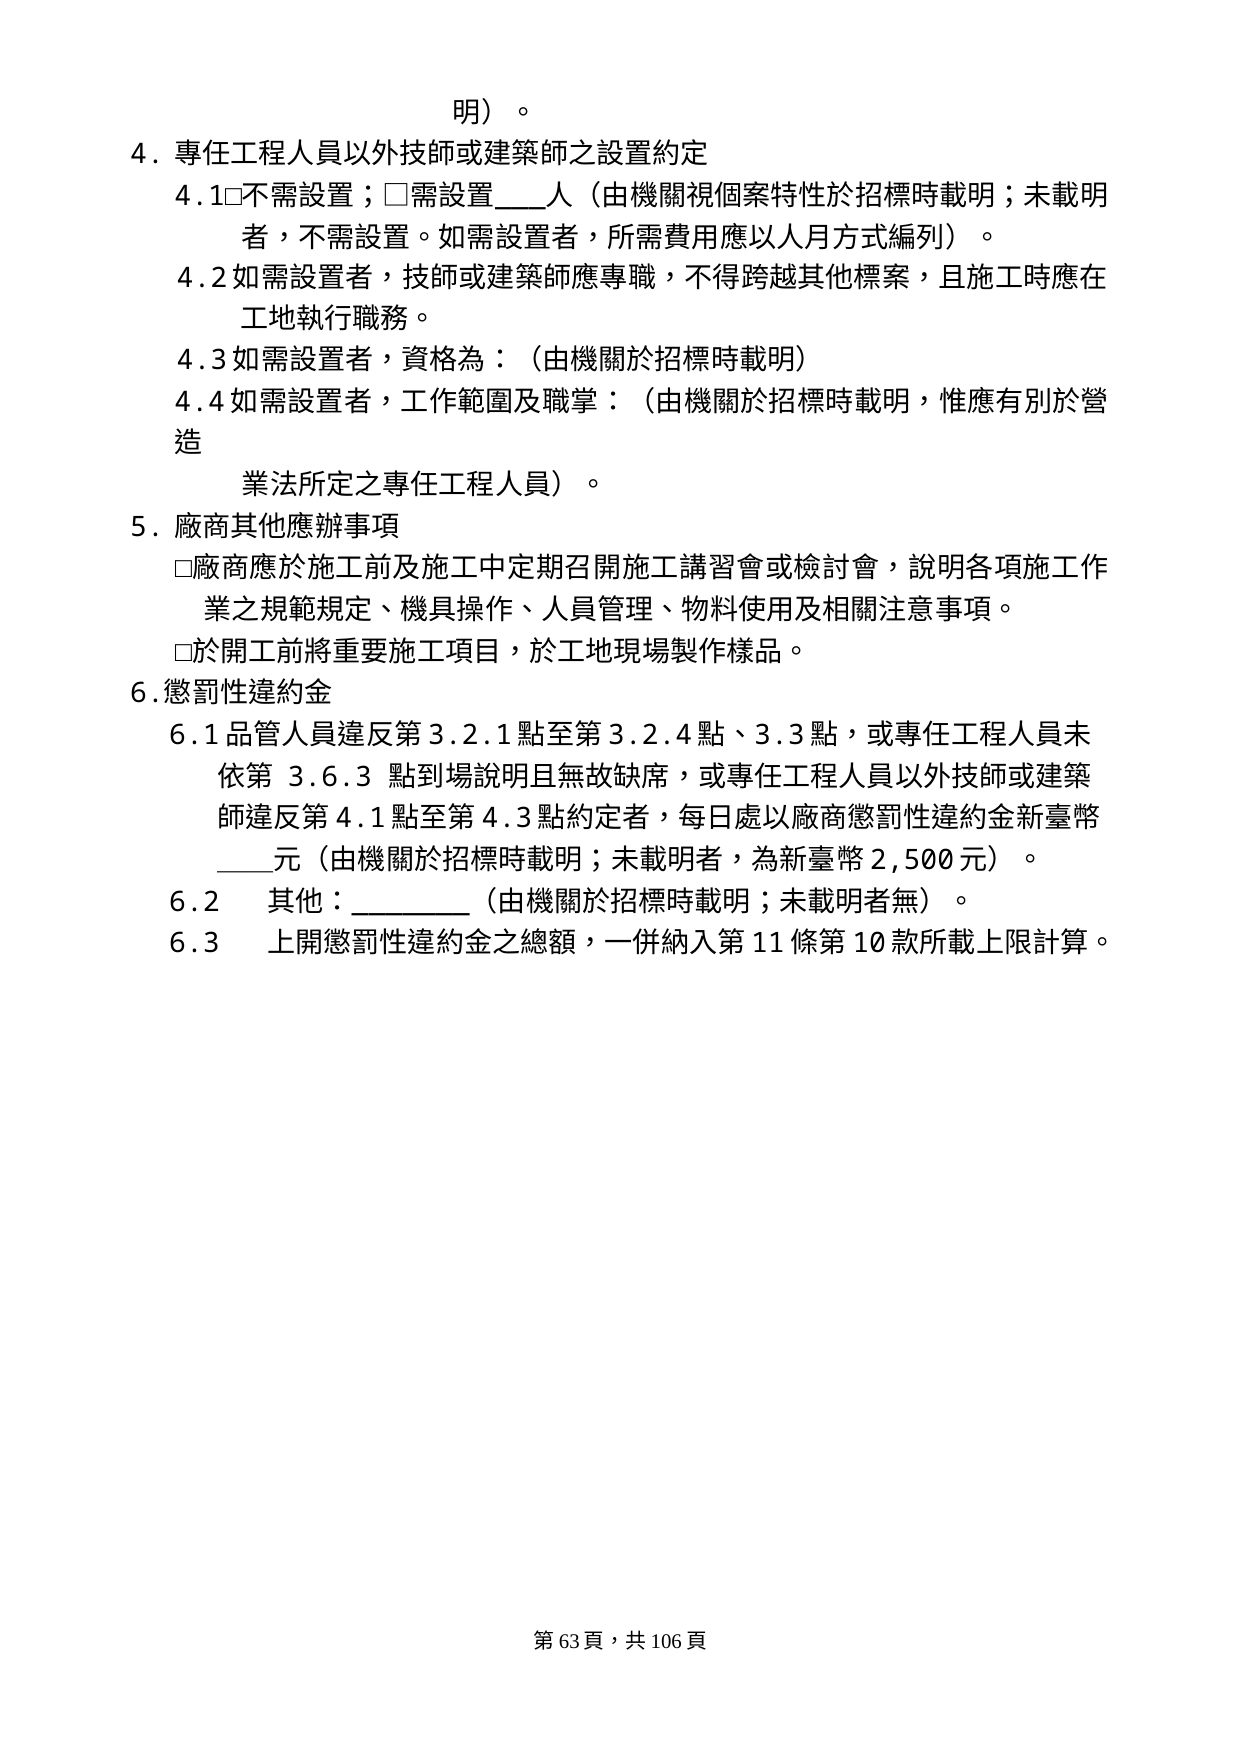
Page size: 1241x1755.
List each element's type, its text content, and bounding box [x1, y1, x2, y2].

text 6.懲罰性違約金 [130, 669, 1110, 711]
text 4.2如需設置者，技師或建築師應專職，不得跨越其他標案，且施工時應在工地執行職務。 [176, 255, 1110, 337]
text □於開工前將重要施工項目，於工地現場製作樣品。 [175, 628, 1110, 669]
list 廠商其他應辦事項 [130, 503, 1110, 544]
text 6.2 其他：_______（由機關於招標時載明；未載明者無）。 [169, 878, 1110, 919]
text 業法所定之專任工程人員）。 [174, 461, 1110, 503]
text □廠商應於施工前及施工中定期召開施工講習會或檢討會，說明各項施工作業之規範規定、機具操作、人員管理、物料使用及相關注意事項。 [175, 544, 1110, 628]
list 專任工程人員以外技師或建築師之設置約定 [130, 130, 1110, 172]
list 未依上開各款規定辦理之處理規定：（由機關於招標時載明）。 [307, 89, 1110, 130]
text 4.3如需設置者，資格為：（由機關於招標時載明） [176, 337, 1110, 378]
text 4.4如需設置者，工作範圍及職掌：（由機關於招標時載明，惟應有別於營造 [174, 378, 1110, 461]
text 6.3 上開懲罰性違約金之總額，一併納入第11條第10款所載上限計算。 [169, 919, 1110, 961]
text 6.1品管人員違反第3.2.1點至第3.2.4點、3.3點，或專任工程人員未依第 3.6.3 點到場說明且無故缺席，或專任工程人員以外技師或建築師違反第4.1點至第4.3點約定者，每日處以廠商懲罰性違約金新臺幣＿＿元（由機關於招標時載明；未載明者，為新臺幣2,500元）。 [169, 711, 1110, 878]
text 者，不需設置。如需設置者，所需費用應以人月方式編列）。 [174, 214, 1110, 255]
text 4.1□不需設置；□需設置___人（由機關視個案特性於招標時載明；未載明 [174, 172, 1110, 214]
